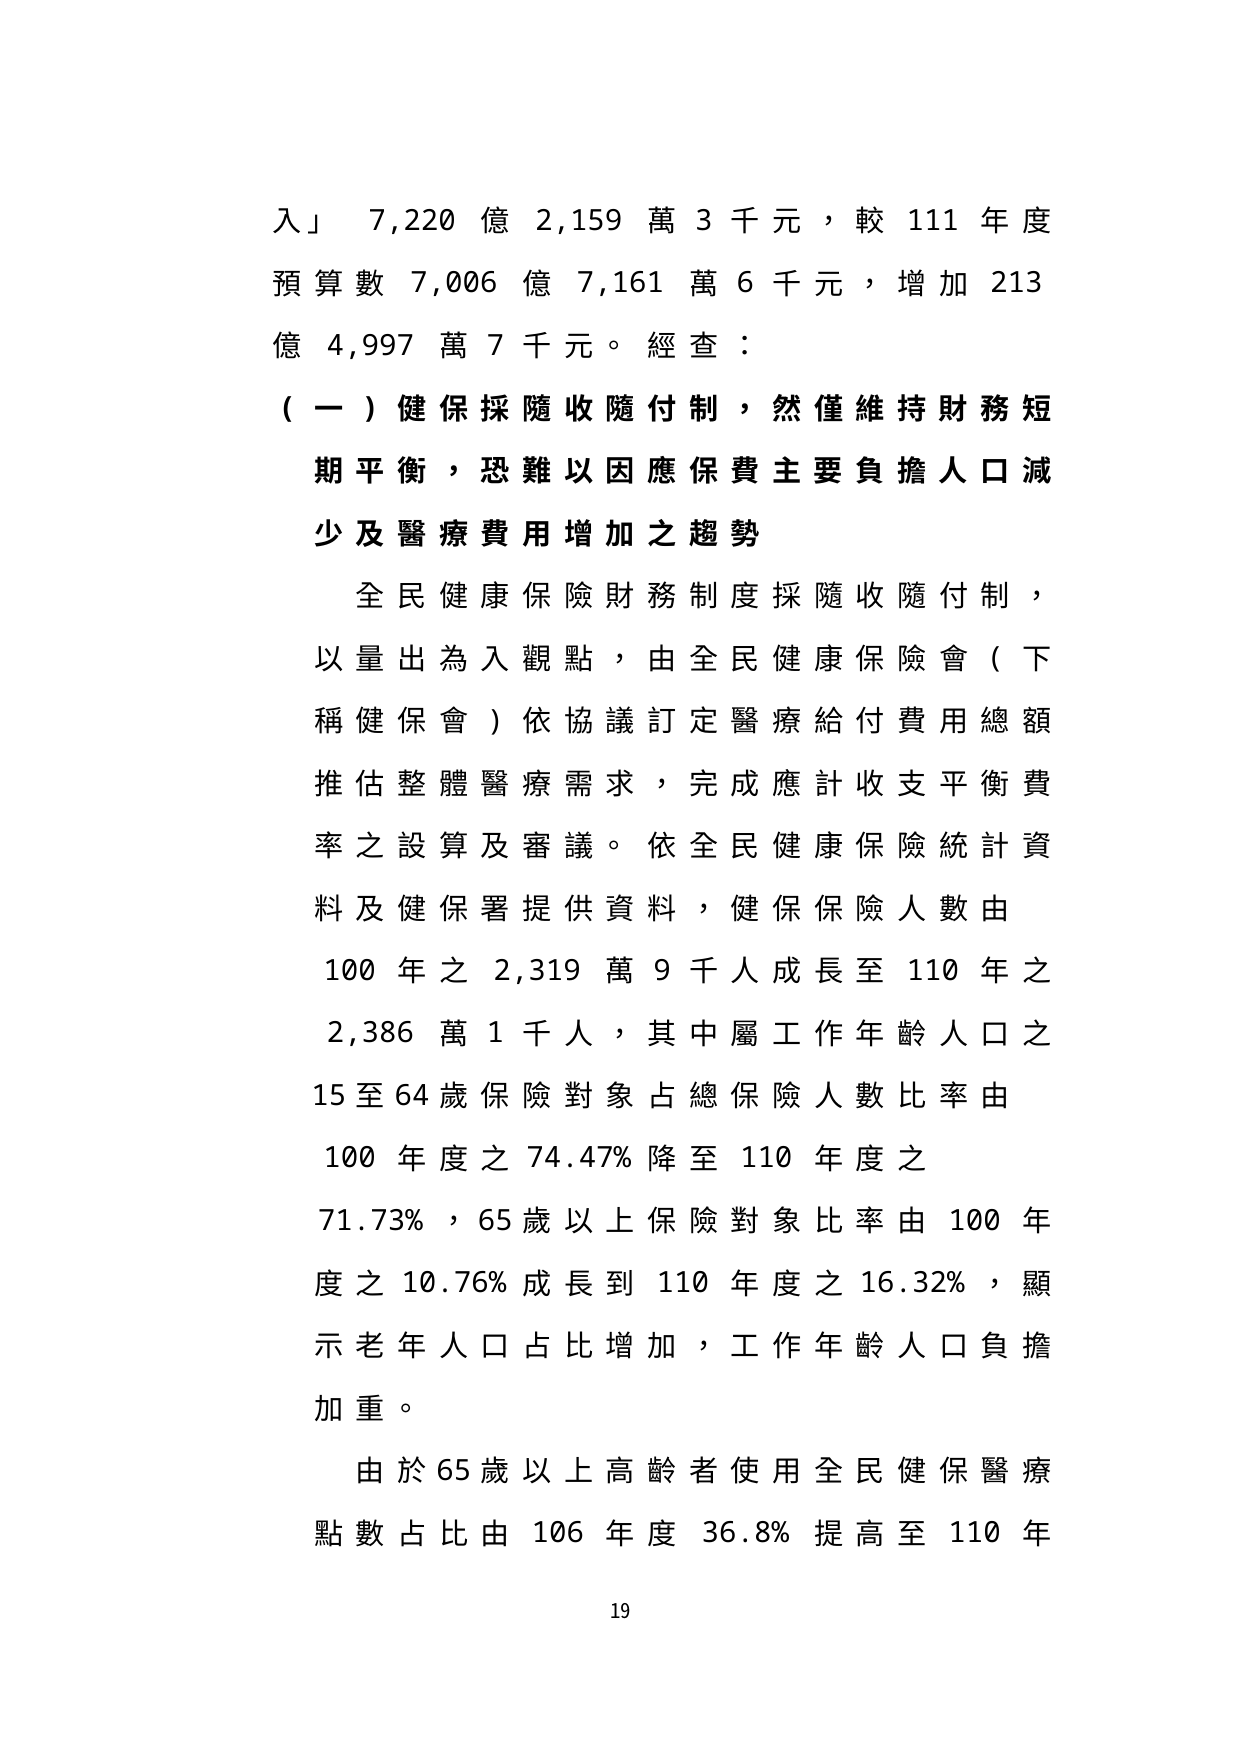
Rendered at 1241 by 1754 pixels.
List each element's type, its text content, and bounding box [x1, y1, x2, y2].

text (一)健保採隨收隨付制，然僅維持財務短期平衡，恐難以因應保費主要負擔人口減少及醫療費用增加之趨勢 [242, 365, 1058, 552]
text 由於65歲以上高齡者使用全民健保醫療點數占比由106年度36.8%提高至110年 [271, 1427, 1058, 1552]
text 全民健康保險財務制度採隨收隨付制，以量出為入觀點，由全民健康保險會(下稱健保會)依協議訂定醫療給付費用總額推估整體醫療需求，完成應計收支平衡費率之設算及審議。依全民健康保險統計資料及健保署提供資料，健保保險人數由100年之2,319萬9千人成長至110年之2,386萬1千人，其中屬工作年齡人口之15至64歲保險對象占總保險人數比率由100年度之74.47%降至110年度之71.73%，65歲以上保險對象比率由100年度之10.76%成長到110年度之16.32%，顯示老年人口占比增加，工作年齡人口負擔加重。 [271, 552, 1058, 1427]
text 入」7,220億2,159萬3千元，較111年度預算數7,006億7,161萬6千元，增加213億4,997萬7千元。經查： [242, 177, 1058, 365]
